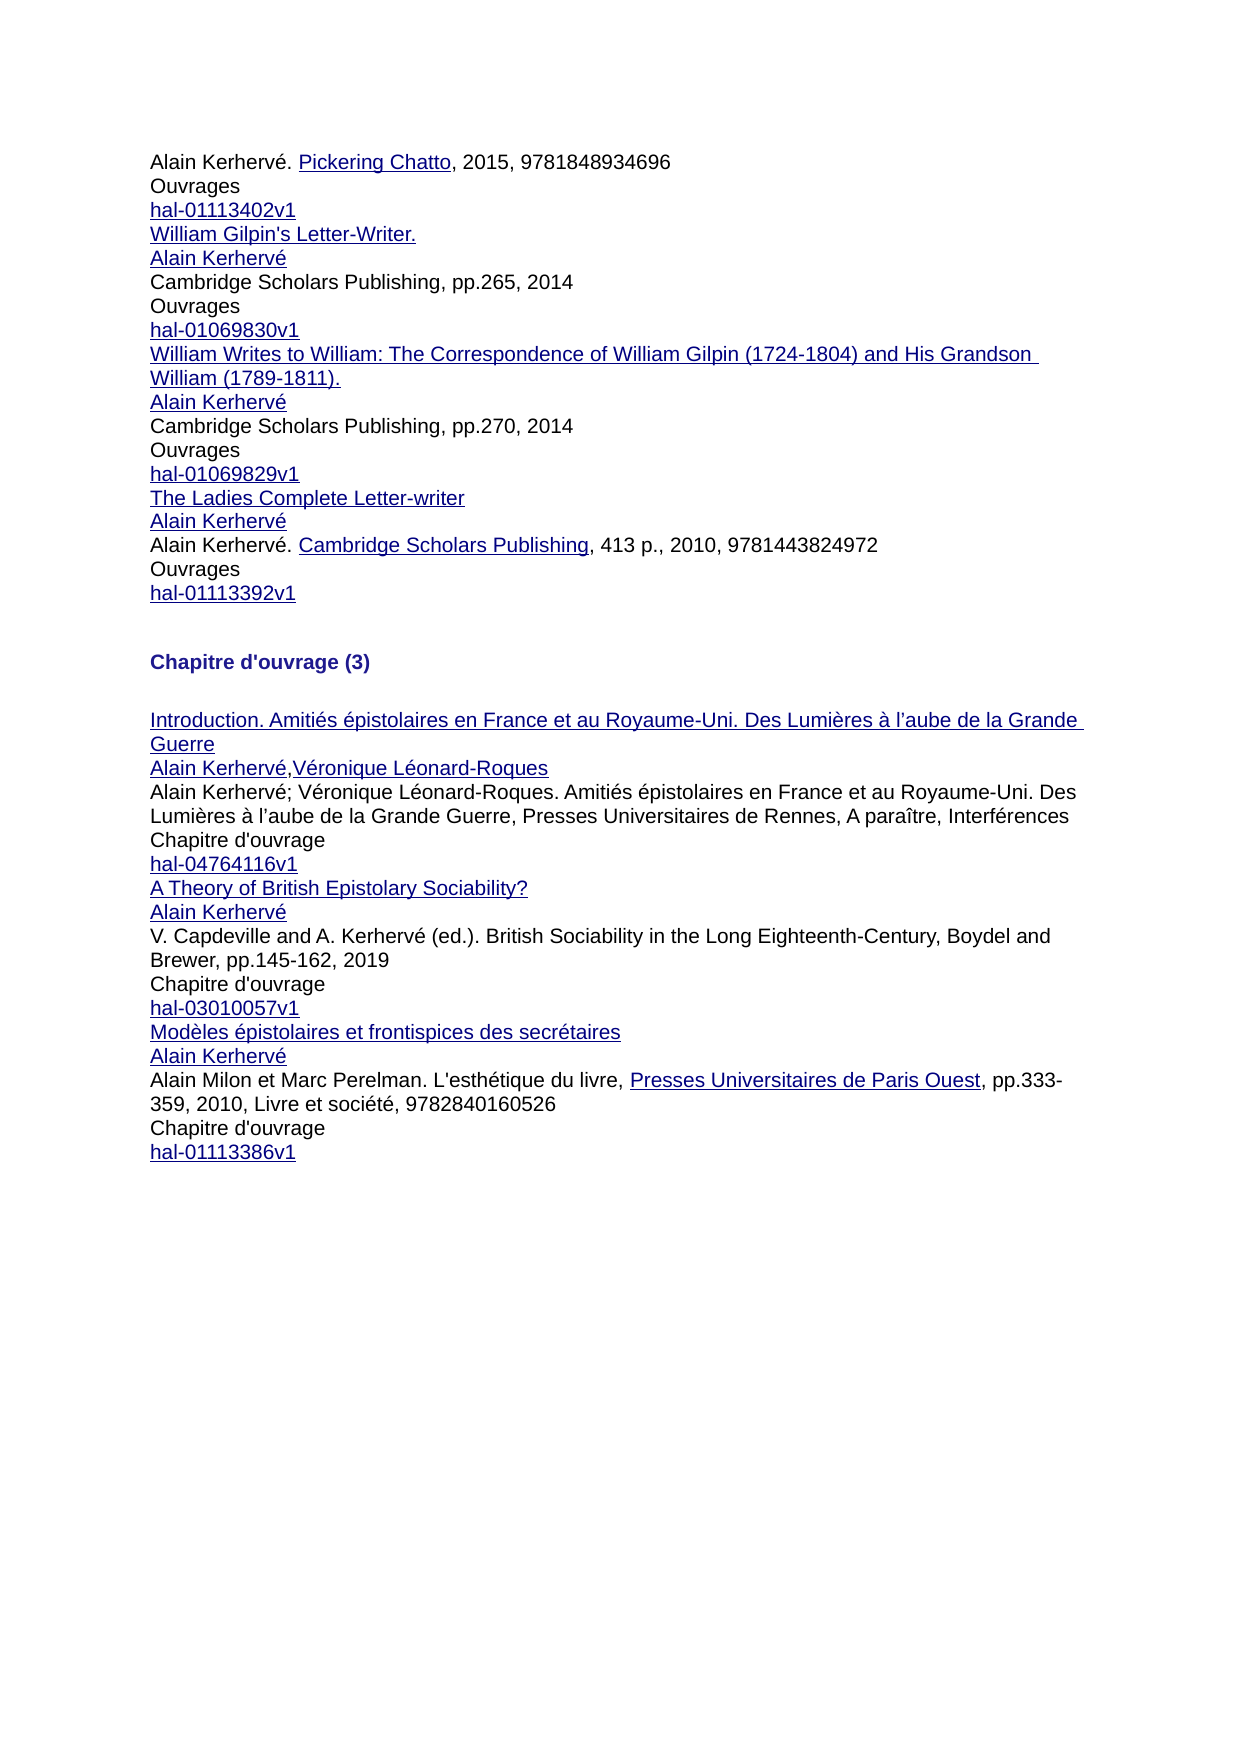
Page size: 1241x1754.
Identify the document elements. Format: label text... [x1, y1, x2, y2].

table_cell Modèles épistolaires et frontispices des secrétaires Alain Kerhervé Alain Milon et Marc Perelman. L'esthétique du livre, Presses Universitaires de Paris Ouest, pp.333-359, 2010, Livre et société, 9782840160526 Chapitre d'ouvrage hal-01113386v1 [150, 1020, 1090, 1163]
table_cell Alain Kerhervé. Pickering Chatto, 2015, 9781848934696 Ouvrages hal-01113402v1 [150, 150, 1090, 222]
table_cell A Theory of British Epistolary Sociability? Alain Kerhervé V. Capdeville and A. Kerhervé (ed.). British Sociability in the Long Eighteenth-Century, Boydel and Brewer, pp.145-162, 2019 Chapitre d'ouvrage hal-03010057v1 [150, 876, 1090, 1020]
subtitle Chapitre d'ouvrage (3) [150, 650, 1090, 674]
table_header Introduction. Amitiés épistolaires en France et au Royaume-Uni. Des Lumières à l’aube de la Grande Guerre Alain Kerhervé,Véronique Léonard-Roques Alain Kerhervé; Véronique Léonard-Roques. Amitiés épistolaires en France et au Royaume-Uni. Des Lumières à l’aube de la Grande Guerre, Presses Universitaires de Rennes, A paraître, Interférences Chapitre d'ouvrage hal-04764116v1 [150, 708, 1090, 876]
table_cell The Ladies Complete Letter-writer Alain Kerhervé Alain Kerhervé. Cambridge Scholars Publishing, 413 p., 2010, 9781443824972 Ouvrages hal-01113392v1 [150, 485, 1090, 605]
table_cell William Writes to William: The Correspondence of William Gilpin (1724-1804) and His Grandson William (1789-1811). Alain Kerhervé Cambridge Scholars Publishing, pp.270, 2014 Ouvrages hal-01069829v1 [150, 342, 1090, 485]
table_cell William Gilpin's Letter-Writer. Alain Kerhervé Cambridge Scholars Publishing, pp.265, 2014 Ouvrages hal-01069830v1 [150, 222, 1090, 342]
